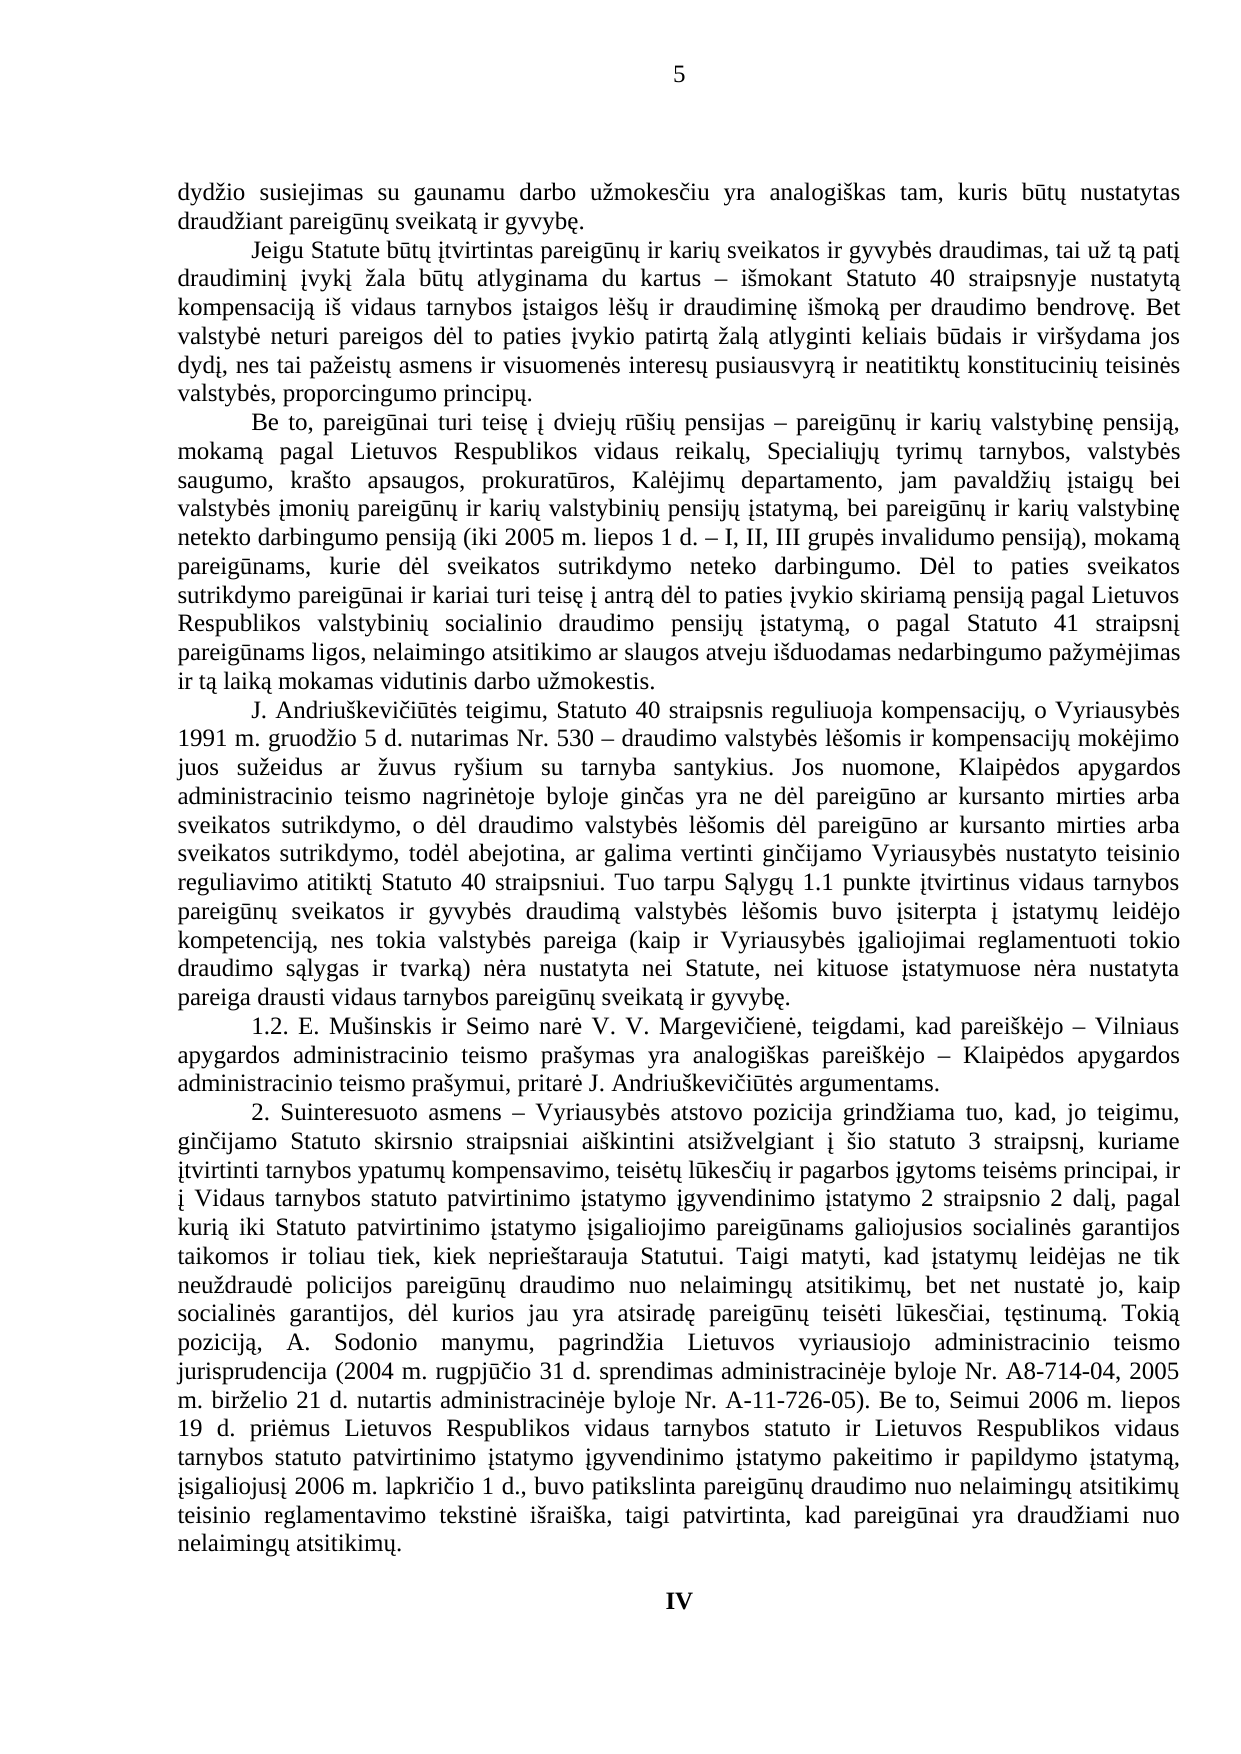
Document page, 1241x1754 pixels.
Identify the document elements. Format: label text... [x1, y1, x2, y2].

text Be to, pareigūnai turi teisę į dviejų rūšių pensijas – pareigūnų ir karių valstybinę pensiją, mokamą pagal Lietuvos Respublikos vidaus reikalų, Specialiųjų tyrimų tarnybos, valstybės saugumo, krašto apsaugos, prokuratūros, Kalėjimų departamento, jam pavaldžių įstaigų bei valstybės įmonių pareigūnų ir karių valstybinių pensijų įstatymą, bei pareigūnų ir karių valstybinę netekto darbingumo pensiją (iki 2005 m. liepos 1 d. – I, II, III grupės invalidumo pensiją), mokamą pareigūnams, kurie dėl sveikatos sutrikdymo neteko darbingumo. Dėl to paties sveikatos sutrikdymo pareigūnai ir kariai turi teisę į antrą dėl to paties įvykio skiriamą pensiją pagal Lietuvos Respublikos valstybinių socialinio draudimo pensijų įstatymą, o pagal Statuto 41 straipsnį pareigūnams ligos, nelaimingo atsitikimo ar slaugos atveju išduodamas nedarbingumo pažymėjimas ir tą laiką mokamas vidutinis darbo užmokestis. [177, 407, 1181, 695]
text Jeigu Statute būtų įtvirtintas pareigūnų ir karių sveikatos ir gyvybės draudimas, tai už tą patį draudiminį įvykį žala būtų atlyginama du kartus – išmokant Statuto 40 straipsnyje nustatytą kompensaciją iš vidaus tarnybos įstaigos lėšų ir draudiminę išmoką per draudimo bendrovę. Bet valstybė neturi pareigos dėl to paties įvykio patirtą žalą atlyginti keliais būdais ir viršydama jos dydį, nes tai pažeistų asmens ir visuomenės interesų pusiausvyrą ir neatitiktų konstitucinių teisinės valstybės, proporcingumo principų. [177, 235, 1181, 407]
text 1.2. E. Mušinskis ir Seimo narė V. V. Margevičienė, teigdami, kad pareiškėjo – Vilniaus apygardos administracinio teismo prašymas yra analogiškas pareiškėjo – Klaipėdos apygardos administracinio teismo prašymui, pritarė J. Andriuškevičiūtės argumentams. [177, 1011, 1181, 1097]
text J. Andriuškevičiūtės teigimu, Statuto 40 straipsnis reguliuoja kompensacijų, o Vyriausybės 1991 m. gruodžio 5 d. nutarimas Nr. 530 – draudimo valstybės lėšomis ir kompensacijų mokėjimo juos sužeidus ar žuvus ryšium su tarnyba santykius. Jos nuomone, Klaipėdos apygardos administracinio teismo nagrinėtoje byloje ginčas yra ne dėl pareigūno ar kursanto mirties arba sveikatos sutrikdymo, o dėl draudimo valstybės lėšomis dėl pareigūno ar kursanto mirties arba sveikatos sutrikdymo, todėl abejotina, ar galima vertinti ginčijamo Vyriausybės nustatyto teisinio reguliavimo atitiktį Statuto 40 straipsniui. Tuo tarpu Sąlygų 1.1 punkte įtvirtinus vidaus tarnybos pareigūnų sveikatos ir gyvybės draudimą valstybės lėšomis buvo įsiterpta į įstatymų leidėjo kompetenciją, nes tokia valstybės pareiga (kaip ir Vyriausybės įgaliojimai reglamentuoti tokio draudimo sąlygas ir tvarką) nėra nustatyta nei Statute, nei kituose įstatymuose nėra nustatyta pareiga drausti vidaus tarnybos pareigūnų sveikatą ir gyvybę. [177, 695, 1181, 1011]
text 2. Suinteresuoto asmens – Vyriausybės atstovo pozicija grindžiama tuo, kad, jo teigimu, ginčijamo Statuto skirsnio straipsniai aiškintini atsižvelgiant į šio statuto 3 straipsnį, kuriame įtvirtinti tarnybos ypatumų kompensavimo, teisėtų lūkesčių ir pagarbos įgytoms teisėms principai, ir į Vidaus tarnybos statuto patvirtinimo įstatymo įgyvendinimo įstatymo 2 straipsnio 2 dalį, pagal kurią iki Statuto patvirtinimo įstatymo įsigaliojimo pareigūnams galiojusios socialinės garantijos taikomos ir toliau tiek, kiek neprieštarauja Statutui. Taigi matyti, kad įstatymų leidėjas ne tik neuždraudė policijos pareigūnų draudimo nuo nelaimingų atsitikimų, bet net nustatė jo, kaip socialinės garantijos, dėl kurios jau yra atsiradę pareigūnų teisėti lūkesčiai, tęstinumą. Tokią poziciją, A. Sodonio manymu, pagrindžia Lietuvos vyriausiojo administracinio teismo jurisprudencija (2004 m. rugpjūčio 31 d. sprendimas administracinėje byloje Nr. A8-714-04, 2005 m. birželio 21 d. nutartis administracinėje byloje Nr. A-11-726-05). Be to, Seimui 2006 m. liepos 19 d. priėmus Lietuvos Respublikos vidaus tarnybos statuto ir Lietuvos Respublikos vidaus tarnybos statuto patvirtinimo įstatymo įgyvendinimo įstatymo pakeitimo ir papildymo įstatymą, įsigaliojusį 2006 m. lapkričio 1 d., buvo patikslinta pareigūnų draudimo nuo nelaimingų atsitikimų teisinio reglamentavimo tekstinė išraiška, taigi patvirtinta, kad pareigūnai yra draudžiami nuo nelaimingų atsitikimų. [177, 1097, 1181, 1557]
text dydžio susiejimas su gaunamu darbo užmokesčiu yra analogiškas tam, kuris būtų nustatytas draudžiant pareigūnų sveikatą ir gyvybę. [177, 177, 1181, 235]
text IV [177, 1586, 1181, 1615]
